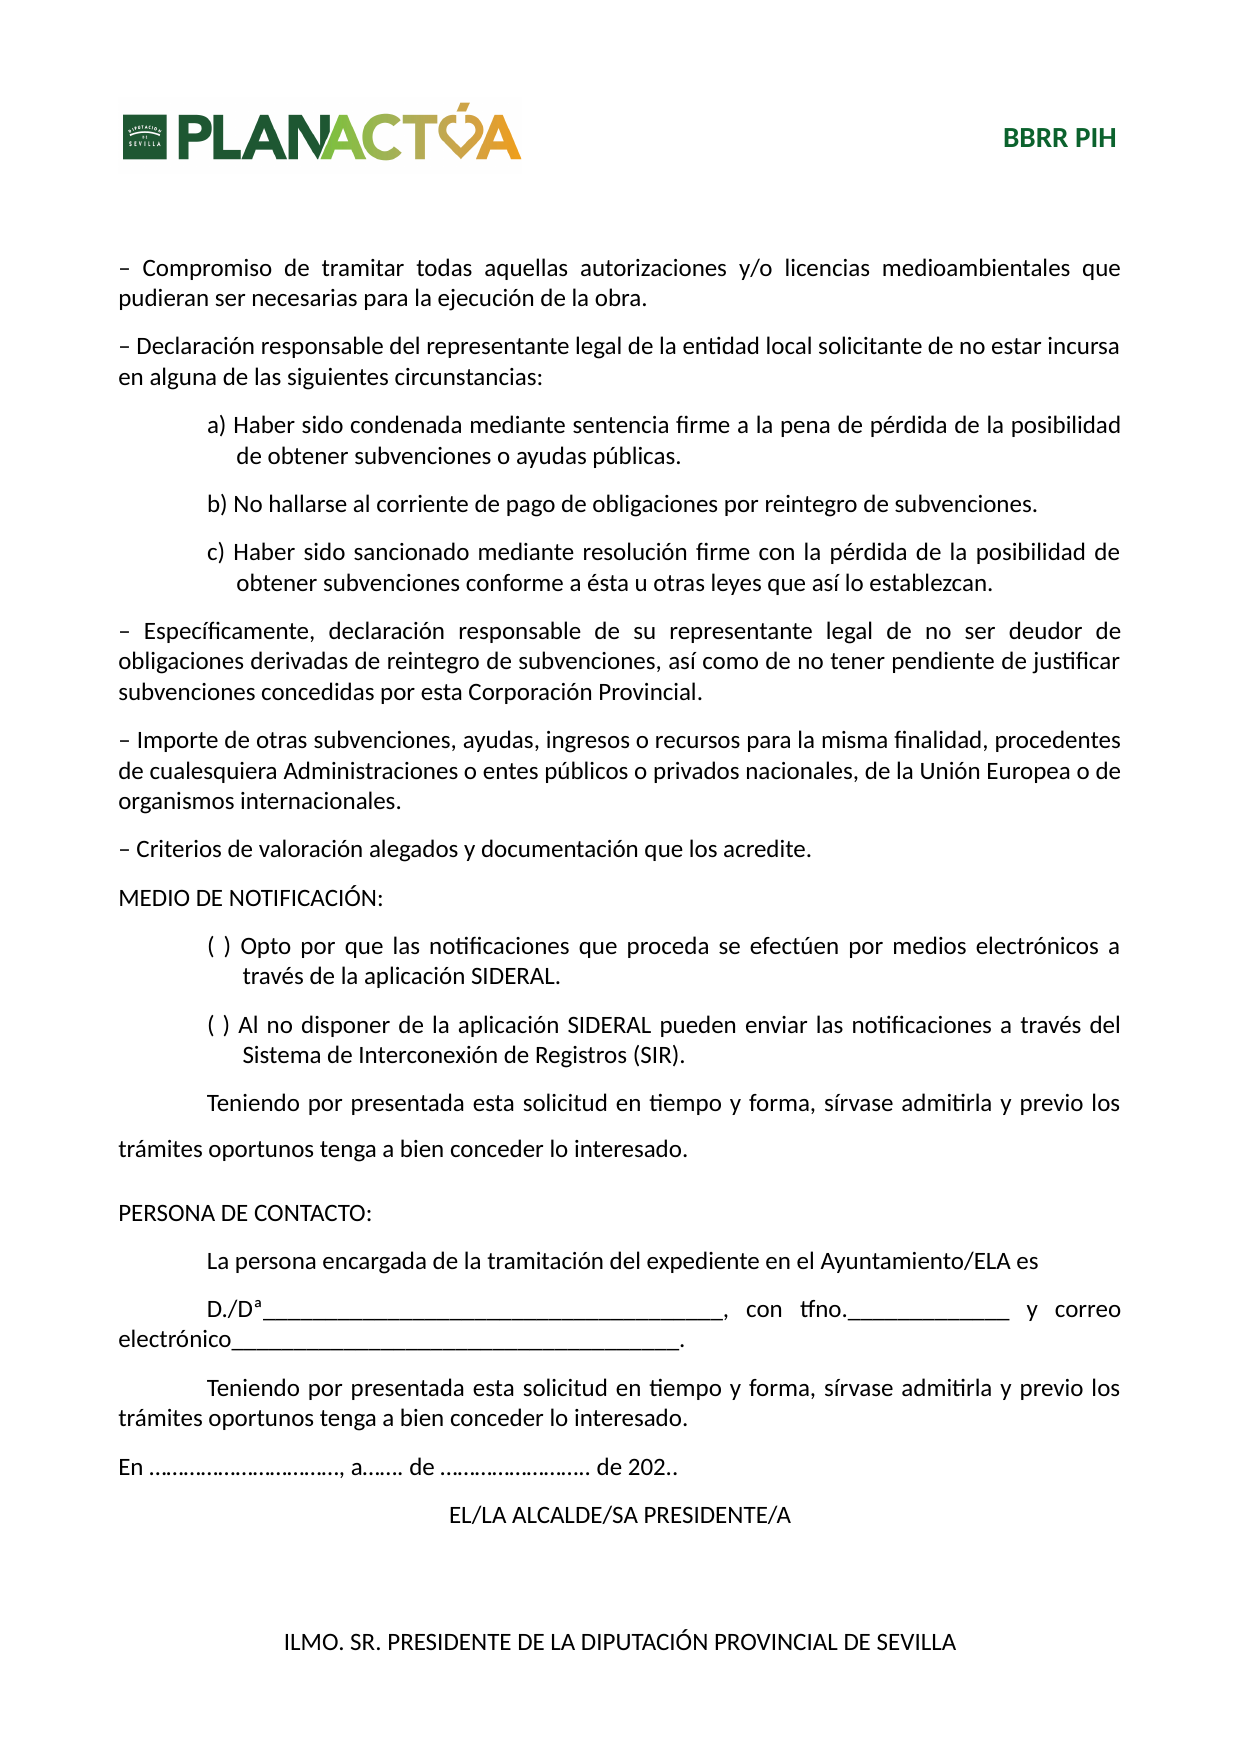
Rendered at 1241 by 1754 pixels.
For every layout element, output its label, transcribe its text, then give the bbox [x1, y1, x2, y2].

picture [118, 97, 522, 174]
text D./Dª_____________________________________, con tfno._____________ y correo electrónico____________________________________. [118, 1293, 1122, 1354]
text ( ) Al no disponer de la aplicación SIDERAL pueden enviar las notificaciones a través del Sistema de Interconexión de Registros (SIR). [207, 1009, 1122, 1070]
text La persona encargada de la tramitación del expediente en el Ayuntamiento/ELA es [118, 1245, 1122, 1275]
text a) Haber sido condenada mediante sentencia firme a la pena de pérdida de la posibilidad de obtener subvenciones o ayudas públicas. [207, 409, 1122, 470]
text Teniendo por presentada esta solicitud en tiempo y forma, sírvase admitirla y previo los trámites oportunos tenga a bien conceder lo interesado. [118, 1372, 1122, 1433]
text En ……………………………, a……. de …………………….. de 202.. [118, 1451, 1122, 1481]
text – Criterios de valoración alegados y documentación que los acredite. [118, 833, 1122, 864]
text Teniendo por presentada esta solicitud en tiempo y forma, sírvase admitirla y previo los trámites oportunos tenga a bien conceder lo interesado. [118, 1087, 1122, 1164]
text – Compromiso de tramitar todas aquellas autorizaciones y/o licencias medioambientales que pudieran ser necesarias para la ejecución de la obra. [118, 252, 1122, 313]
text ( ) Opto por que las notificaciones que proceda se efectúen por medios electrónicos a través de la aplicación SIDERAL. [207, 930, 1122, 991]
text ILMO. SR. PRESIDENTE DE LA DIPUTACIÓN PROVINCIAL DE SEVILLA [118, 1626, 1122, 1656]
text – Declaración responsable del representante legal de la entidad local solicitante de no estar incursa en alguna de las siguientes circunstancias: [118, 331, 1122, 392]
text – Importe de otras subvenciones, ayudas, ingresos o recursos para la misma finalidad, procedentes de cualesquiera Administraciones o entes públicos o privados nacionales, de la Unión Europea o de organismos internacionales. [118, 724, 1122, 816]
text c) Haber sido sancionado mediante resolución firme con la pérdida de la posibilidad de obtener subvenciones conforme a ésta u otras leyes que así lo establezcan. [207, 536, 1122, 597]
text b) No hallarse al corriente de pago de obligaciones por reintegro de subvenciones. [207, 488, 1122, 518]
text – Específicamente, declaración responsable de su representante legal de no ser deudor de obligaciones derivadas de reintegro de subvenciones, así como de no tener pendiente de justificar subvenciones concedidas por esta Corporación Provincial. [118, 615, 1122, 707]
text EL/LA ALCALDE/SA PRESIDENTE/A [118, 1499, 1122, 1529]
text PERSONA DE CONTACTO: [118, 1197, 1122, 1227]
text MEDIO DE NOTIFICACIÓN: [118, 882, 1122, 912]
